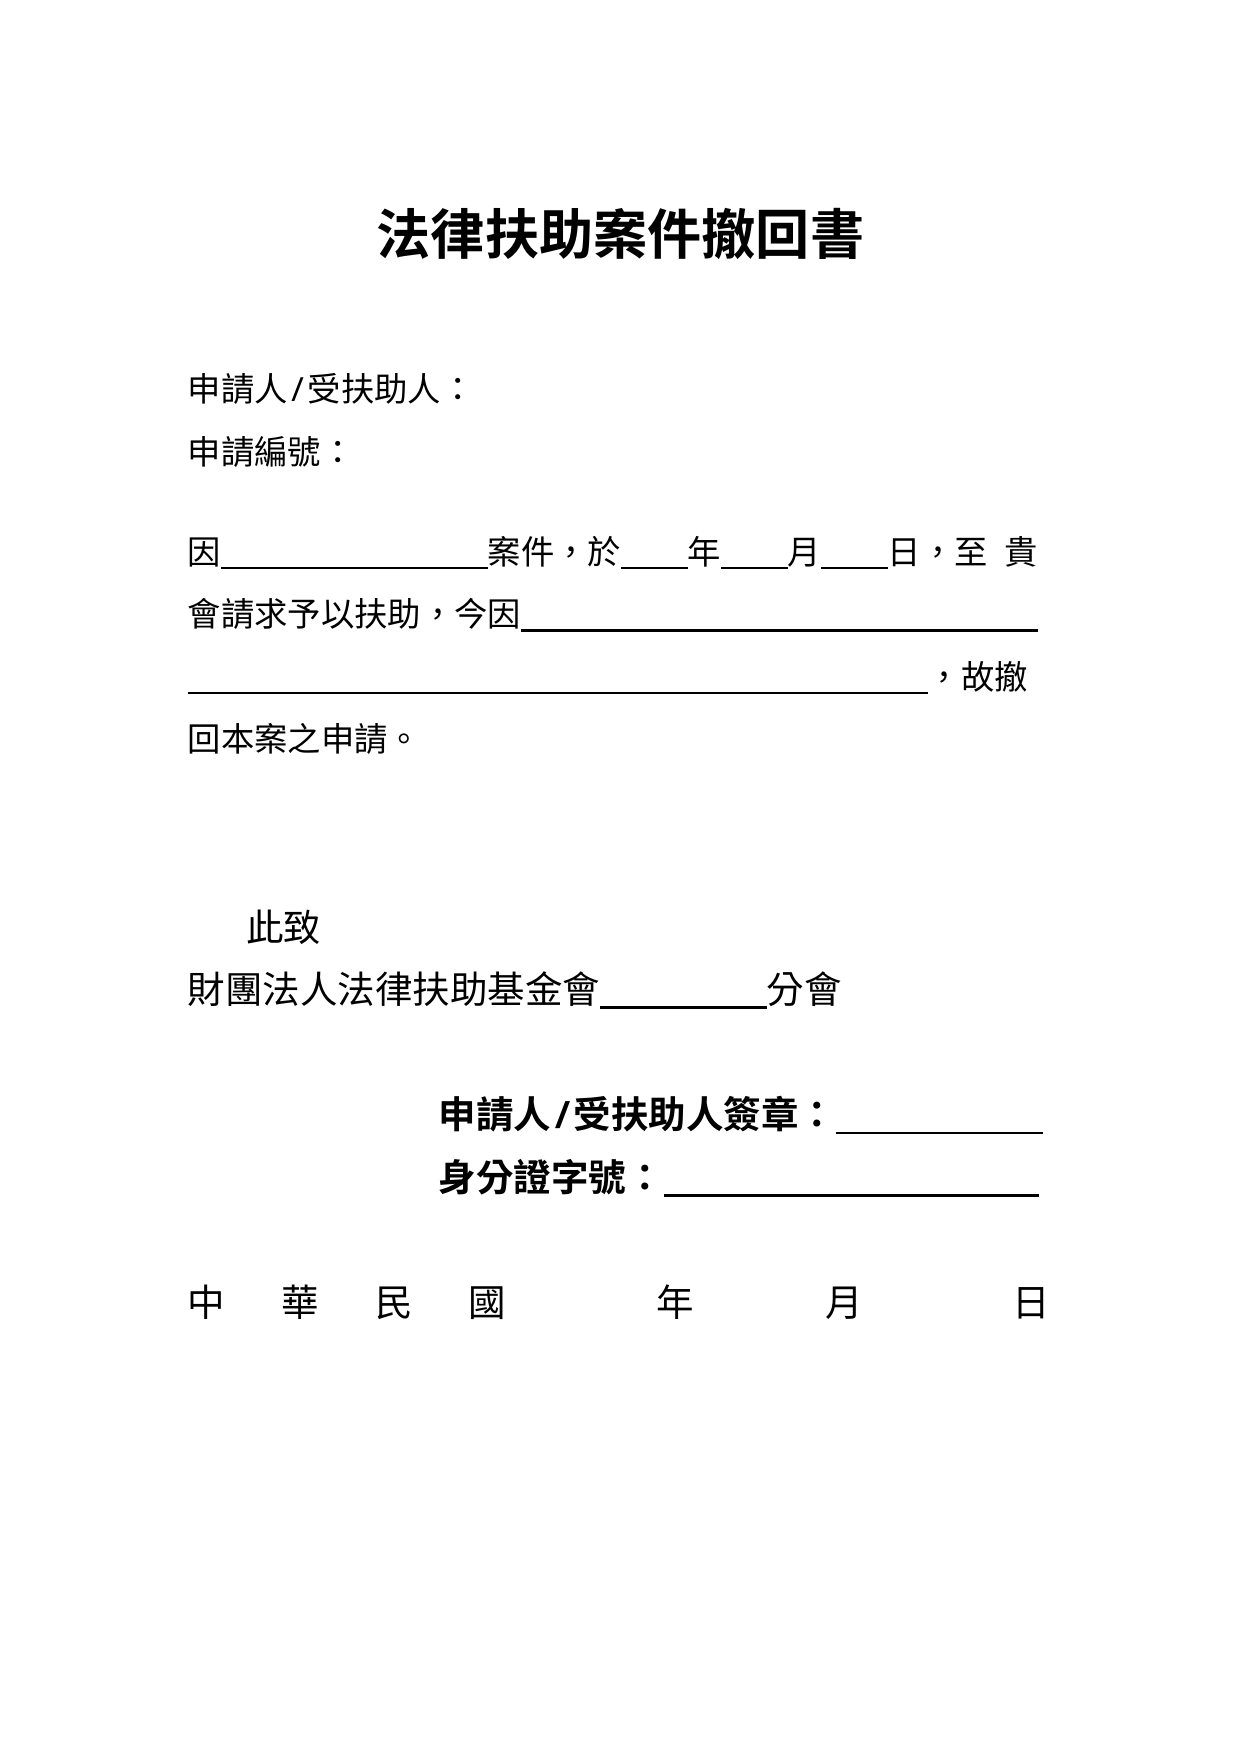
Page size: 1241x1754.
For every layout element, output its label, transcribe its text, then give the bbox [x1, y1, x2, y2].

text 中 華 民 國 年 月 日 [187, 1258, 1053, 1321]
text 申請人/受扶助人簽章： [438, 1071, 1053, 1133]
text 此致 [187, 883, 1053, 946]
text 申請人/受扶助人： [187, 346, 1053, 408]
text 法律扶助案件撤回書 [187, 158, 1053, 283]
text 財團法人法律扶助基金會 分會 [187, 946, 1053, 1008]
text 因 案件，於 年 月 日，至 貴會請求予以扶助，今因 [187, 508, 1053, 633]
text ，故撤回本案之申請。 [187, 633, 1053, 758]
text 申請編號： [187, 408, 1053, 471]
text 身分證字號： [438, 1133, 1053, 1196]
